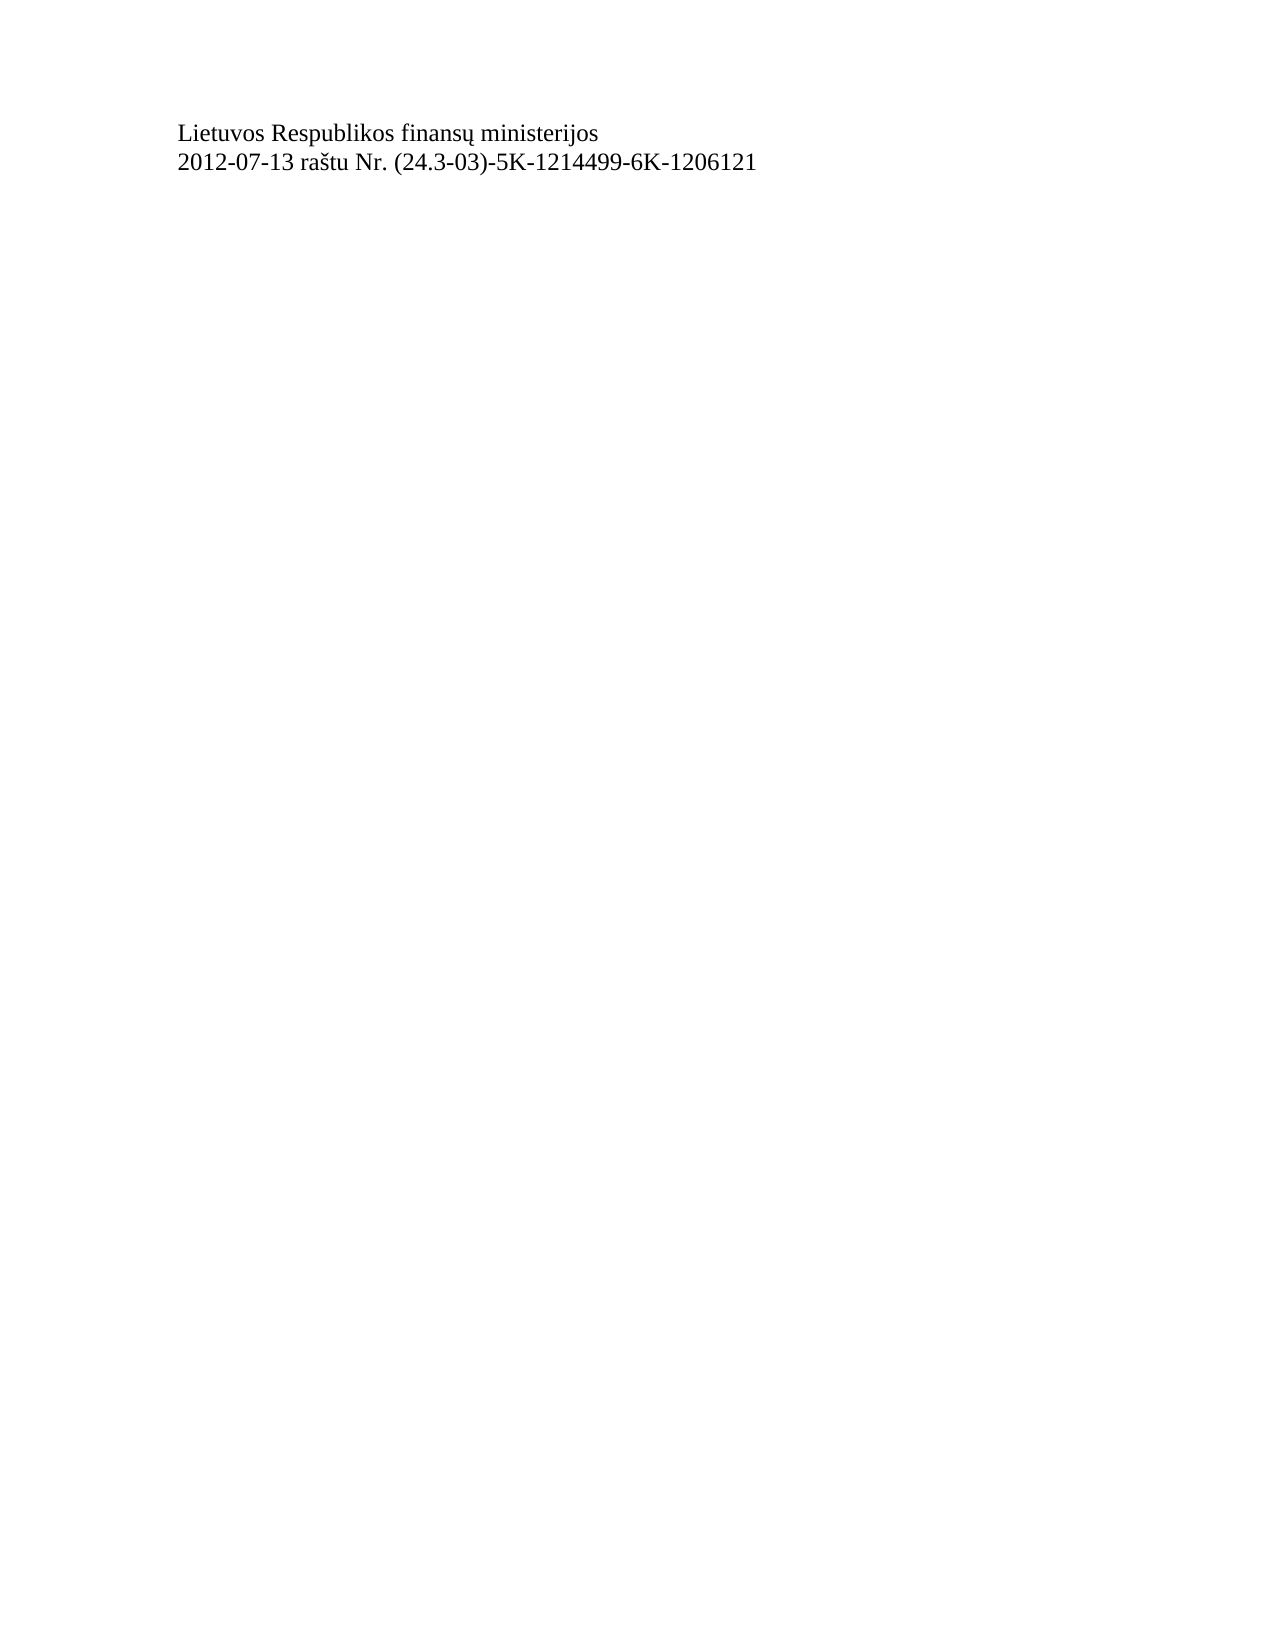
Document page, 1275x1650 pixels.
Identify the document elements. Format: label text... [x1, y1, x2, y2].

text Lietuvos Respublikos finansų ministerijos [177, 118, 1157, 147]
text 2012-07-13 raštu Nr. (24.3-03)-5K-1214499-6K-1206121 [177, 147, 1157, 176]
